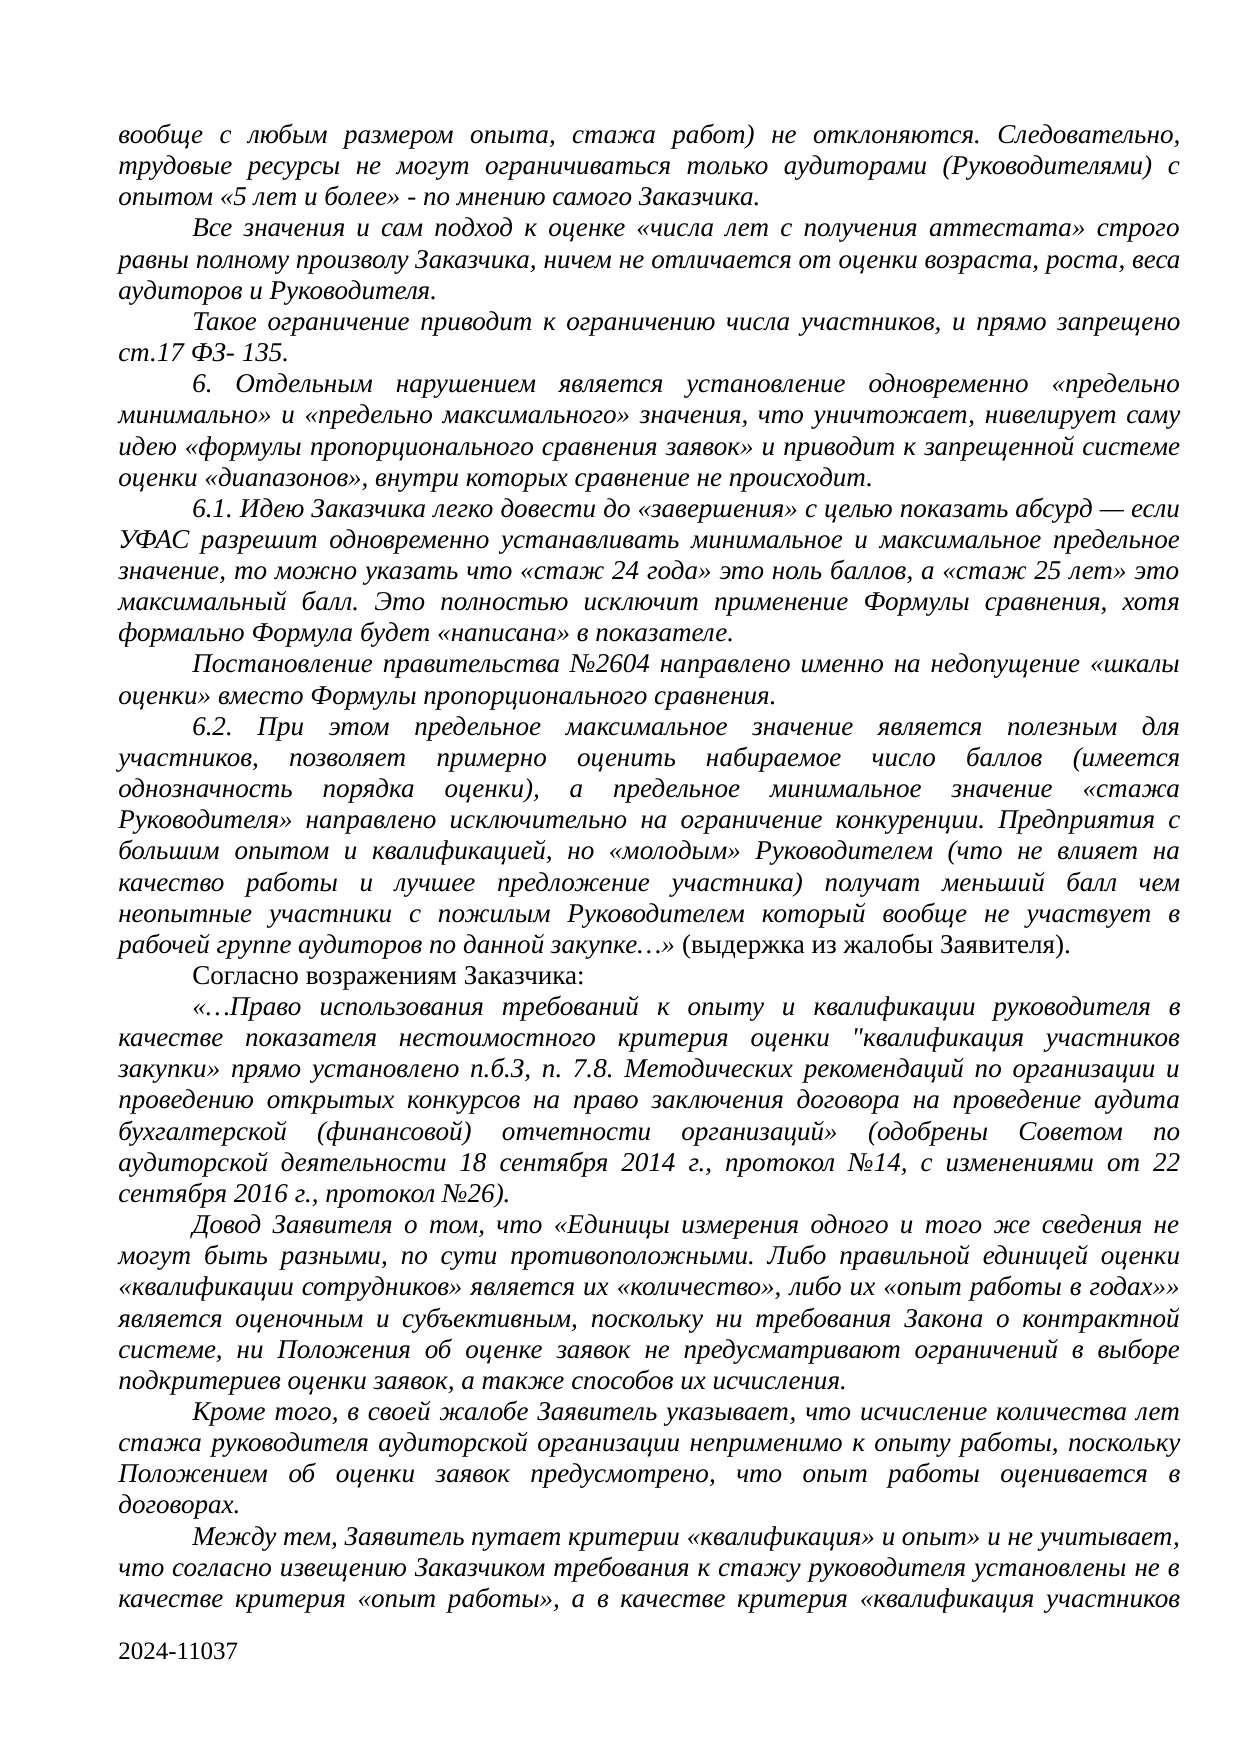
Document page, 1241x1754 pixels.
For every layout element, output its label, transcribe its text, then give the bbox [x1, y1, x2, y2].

text Такое ограничение приводит к ограничению числа участников, и прямо запрещено ст.17 ФЗ- 135. [118, 305, 1181, 367]
text «…Право использования требований к опыту и квалификации руководителя в качестве показателя нестоимостного критерия оценки "квалификация участников закупки» прямо установлено п.б.З, п. 7.8. Методических рекомендаций по организации и проведению открытых конкурсов на право заключения договора на проведение аудита бухгалтерской (финансовой) отчетности организаций» (одобрены Советом по аудиторской деятельности 18 сентября 2014 г., протокол №14, с изменениями от 22 сентября 2016 г., протокол №26). [118, 990, 1181, 1208]
text Кроме того, в своей жалобе Заявитель указывает, что исчисление количества лет стажа руководителя аудиторской организации неприменимо к опыту работы, поскольку Положением об оценки заявок предусмотрено, что опыт работы оценивается в договорах. [118, 1395, 1181, 1520]
text Довод Заявителя о том, что «Единицы измерения одного и того же сведения не могут быть разными, по сути противоположными. Либо правильной единицей оценки «квалификации сотрудников» является их «количество», либо их «опыт работы в годах»» является оценочным и субъективным, поскольку ни требования Закона о контрактной системе, ни Положения об оценке заявок не предусматривают ограничений в выборе подкритериев оценки заявок, а также способов их исчисления. [118, 1208, 1181, 1395]
text вообще с любым размером опыта, стажа работ) не отклоняются. Следовательно, трудовые ресурсы не могут ограничиваться только аудиторами (Руководителями) с опытом «5 лет и более» - по мнению самого Заказчика. [118, 118, 1181, 212]
text Все значения и сам подход к оценке «числа лет с получения аттестата» строго равны полному произволу Заказчика, ничем не отличается от оценки возраста, роста, веса аудиторов и Руководителя. [118, 212, 1181, 305]
text Между тем, Заявитель путает критерии «квалификация» и опыт» и не учитывает, что согласно извещению Заказчиком требования к стажу руководителя установлены не в качестве критерия «опыт работы», а в качестве критерия «квалификация участников [118, 1520, 1181, 1613]
text Согласно возражениям Заказчика: [118, 959, 1181, 990]
text 6. Отдельным нарушением является установление одновременно «предельно минимально» и «предельно максимального» значения, что уничтожает, нивелирует саму идею «формулы пропорционального сравнения заявок» и приводит к запрещенной системе оценки «диапазонов», внутри которых сравнение не происходит. [118, 367, 1181, 492]
text 6.1. Идею Заказчика легко довести до «завершения» с целью показать абсурд — если УФАС разрешит одновременно устанавливать минимальное и максимальное предельное значение, то можно указать что «стаж 24 года» это ноль баллов, а «стаж 25 лет» это максимальный балл. Это полностью исключит применение Формулы сравнения, хотя формально Формула будет «написана» в показателе. [118, 492, 1181, 648]
text 6.2. При этом предельное максимальное значение является полезным для участников, позволяет примерно оценить набираемое число баллов (имеется однозначность порядка оценки), а предельное минимальное значение «стажа Руководителя» направлено исключительно на ограничение конкуренции. Предприятия с большим опытом и квалификацией, но «молодым» Руководителем (что не влияет на качество работы и лучшее предложение участника) получат меньший балл чем неопытные участники с пожилым Руководителем который вообще не участвует в рабочей группе аудиторов по данной закупке…» (выдержка из жалобы Заявителя). [118, 710, 1181, 959]
text Постановление правительства №2604 направлено именно на недопущение «шкалы оценки» вместо Формулы пропорционального сравнения. [118, 648, 1181, 710]
